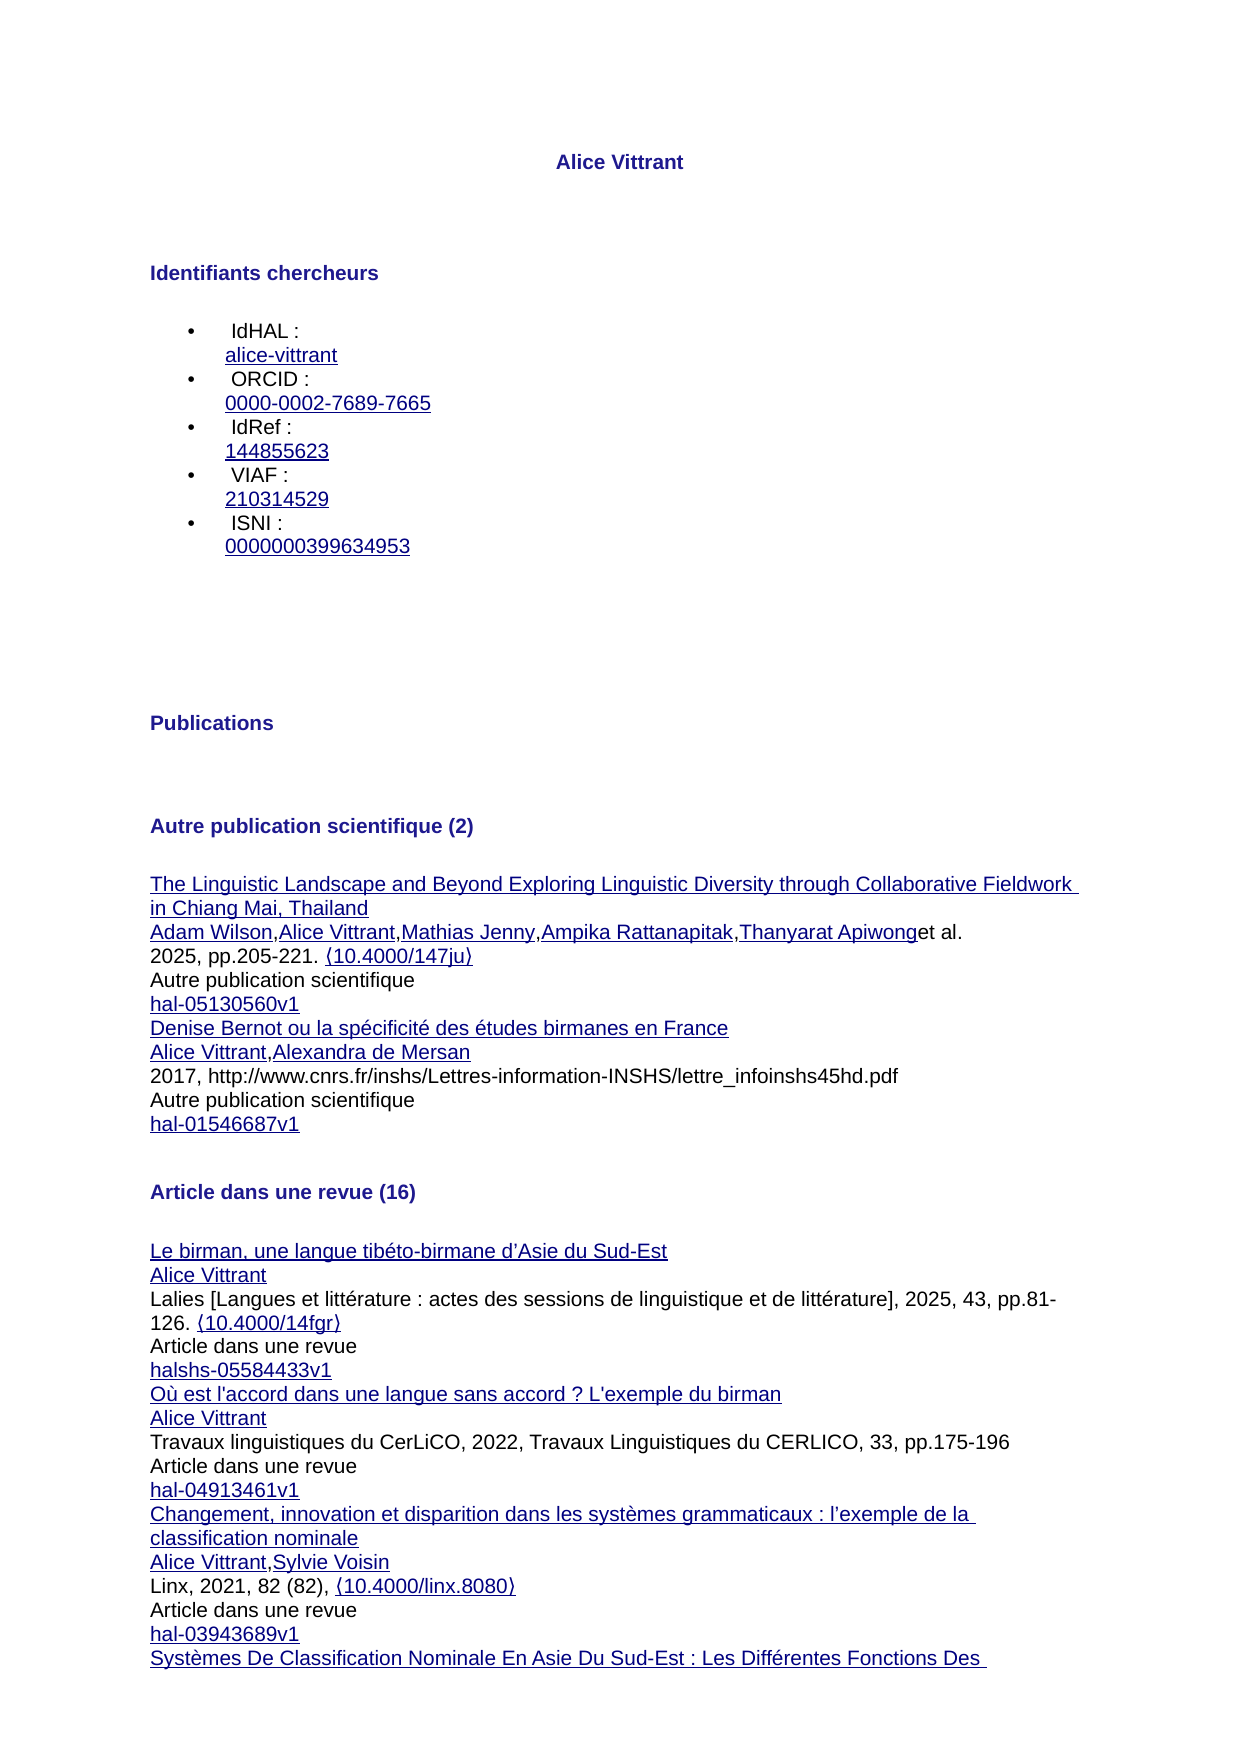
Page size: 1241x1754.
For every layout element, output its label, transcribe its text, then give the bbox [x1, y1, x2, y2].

list 0000-0002-7689-7665 [187, 391, 1090, 414]
table_cell Changement, innovation et disparition dans les systèmes grammaticaux : l’exemple de la classification nominale Alice Vittrant,Sylvie Voisin Linx, 2021, 82 (82), ⟨10.4000/linx.8080⟩ Article dans une revue hal-03943689v1 [150, 1502, 1090, 1646]
table_cell Systèmes De Classification Nominale En Asie Du Sud-Est : Les Différentes Fonctions Des [150, 1646, 1090, 1670]
table_cell Denise Bernot ou la spécificité des études birmanes en France Alice Vittrant,Alexandra de Mersan 2017, http://www.cnrs.fr/inshs/Lettres-information-INSHS/lettre_infoinshs45hd.pdf Autre publication scientifique hal-01546687v1 [150, 1016, 1090, 1135]
table_cell Où est l'accord dans une langue sans accord ? L'exemple du birman Alice Vittrant Travaux linguistiques du CerLiCO, 2022, Travaux Linguistiques du CERLICO, 33, pp.175-196 Article dans une revue hal-04913461v1 [150, 1382, 1090, 1502]
subtitle Autre publication scientifique (2) [150, 813, 1090, 837]
list IdHAL : [187, 319, 1090, 343]
list 144855623 [187, 438, 1090, 462]
list 210314529 [187, 486, 1090, 510]
list IdRef : [187, 414, 1090, 438]
subtitle Identifiants chercheurs [150, 260, 1090, 284]
list ORCID : [187, 367, 1090, 391]
subtitle Alice Vittrant [150, 150, 1090, 174]
subtitle Article dans une revue (16) [150, 1180, 1090, 1204]
table_header Le birman, une langue tibéto-birmane d’Asie du Sud-Est Alice Vittrant Lalies [Langues et littérature : actes des sessions de linguistique et de littérature], 2025, 43, pp.81-126. ⟨10.4000/14fgr⟩ Article dans une revue halshs-05584433v1 [150, 1239, 1090, 1382]
list VIAF : [187, 462, 1090, 486]
list ISNI : [187, 510, 1090, 534]
list alice-vittrant [187, 343, 1090, 367]
table_header The Linguistic Landscape and Beyond Exploring Linguistic Diversity through Collaborative Fieldwork in Chiang Mai, Thailand Adam Wilson,Alice Vittrant,Mathias Jenny,Ampika Rattanapitak,Thanyarat Apiwonget al. 2025, pp.205-221. ⟨10.4000/147ju⟩ Autre publication scientifique hal-05130560v1 [150, 872, 1090, 1016]
list 0000000399634953 [187, 534, 1090, 558]
subtitle Publications [150, 710, 1090, 734]
